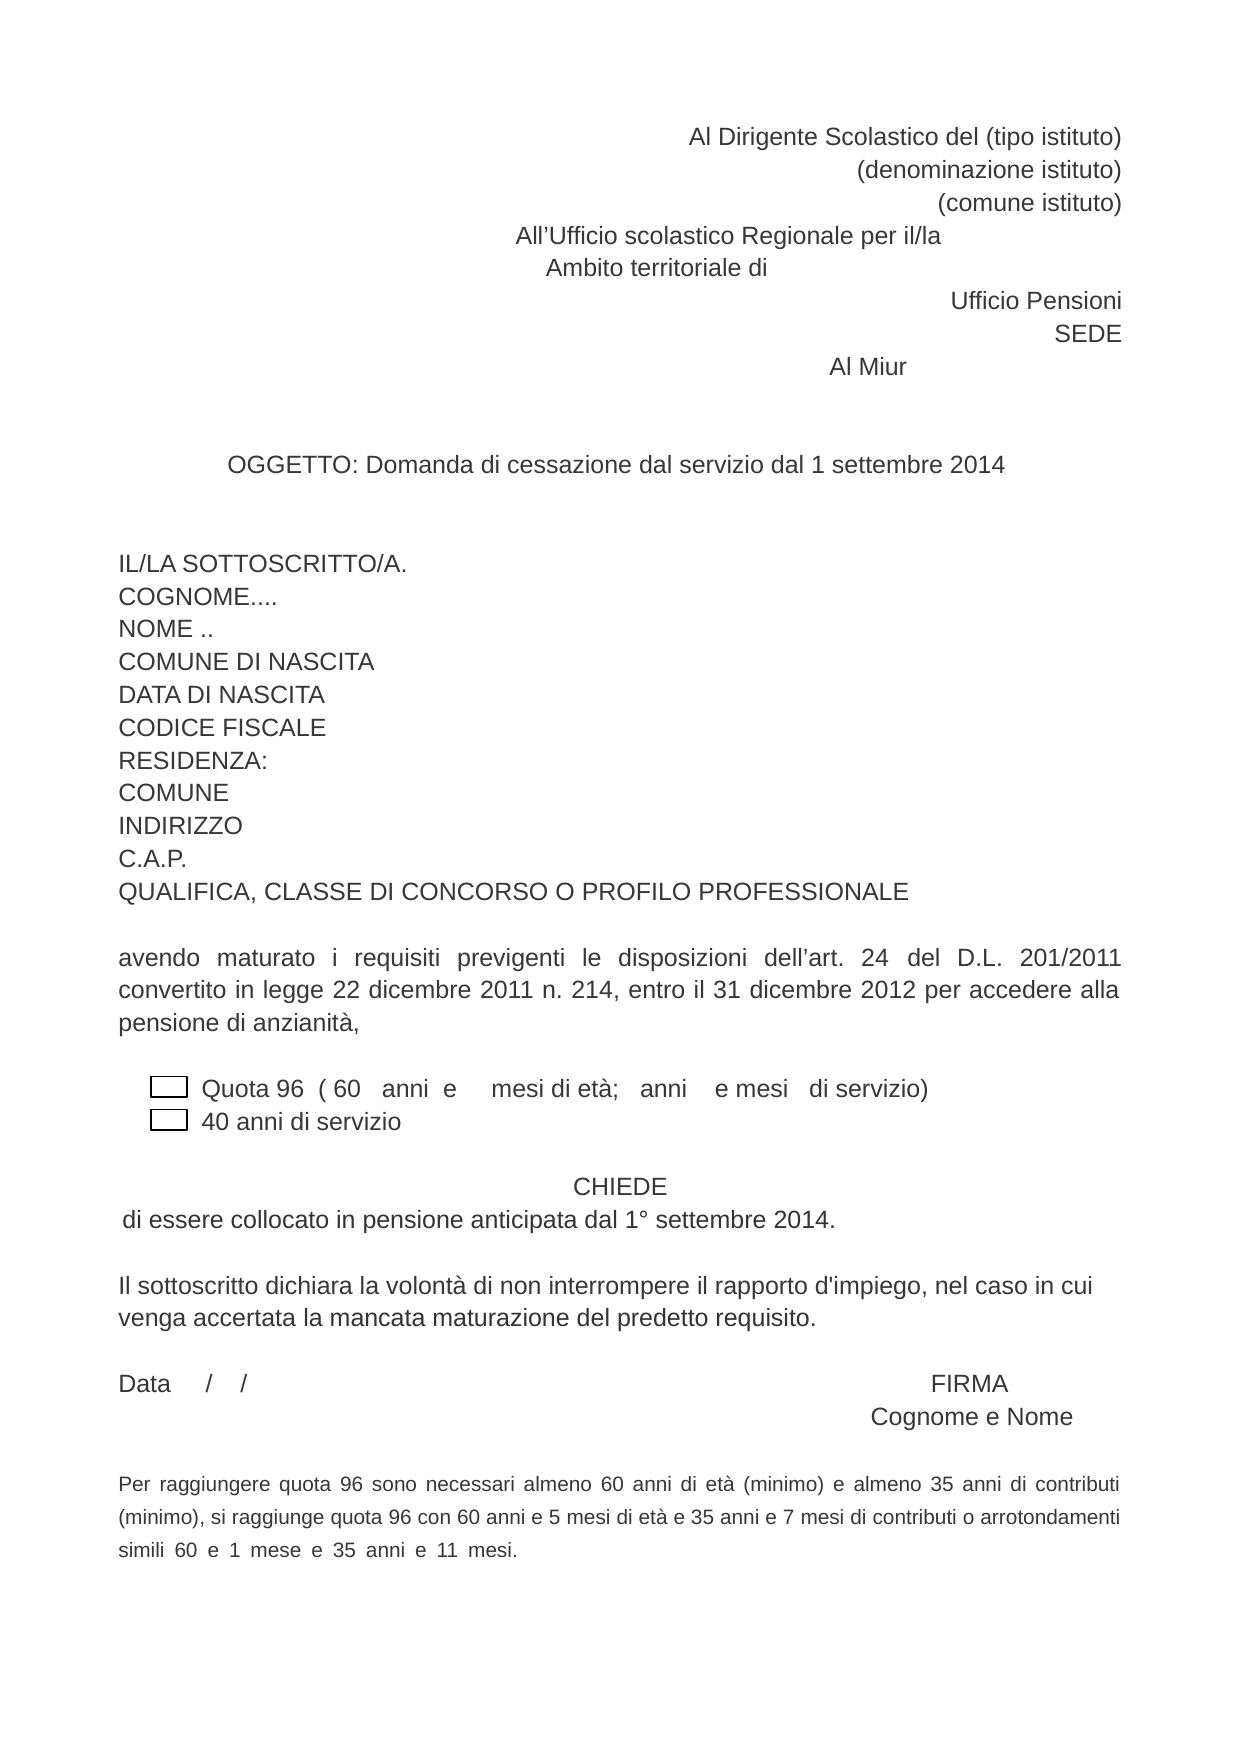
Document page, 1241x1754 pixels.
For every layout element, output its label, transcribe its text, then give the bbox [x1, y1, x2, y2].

text di essere collocato in pensione anticipata dal 1° settembre 2014. [81, 1201, 1122, 1234]
text IL/LA SOTTOSCRITTO/A. COGNOME.... NOME .. COMUNE DI NASCITA DATA DI NASCITA CODICE FISCALE RESIDENZA: COMUNE INDIRIZZO C.A.P. QUALIFICA, CLASSE DI CONCORSO O PROFILO PROFESSIONALE [118, 545, 1122, 906]
text 40 anni di servizio [118, 1102, 1122, 1135]
text CHIEDE [118, 1135, 1122, 1201]
text Per raggiungere quota 96 sono necessari almeno 60 anni di età (minimo) e almeno 35 anni di contributi (minimo), si raggiunge quota 96 con 60 anni e 5 mesi di età e 35 anni e 7 mesi di contributi o arrotondamenti simili 60 e 1 mese e 35 anni e 11 mesi. [118, 1463, 1122, 1595]
text avendo maturato i requisiti previgenti le disposizioni dell’art. 24 del D.L. 201/2011 convertito in legge 22 dicembre 2011 n. 214, entro il 31 dicembre 2012 per accedere alla pensione di anzianità, [118, 938, 1122, 1037]
text OGGETTO: Domanda di cessazione dal servizio dal 1 settembre 2014 [118, 381, 1122, 479]
text Quota 96 ( 60 anni e mesi di età; anni e mesi di servizio) [118, 1070, 1122, 1102]
text Data / / FIRMA Cognome e Nome [118, 1332, 1122, 1431]
text Al Miur [118, 348, 1122, 381]
text Al Dirigente Scolastico del (tipo istituto) (denominazione istituto) (comune istituto) All’Ufficio scolastico Regionale per il/la Ambito territoriale di Ufficio Pensioni SEDE [118, 118, 1122, 348]
text Il sottoscritto dichiara la volontà di non interrompere il rapporto d'impiego, nel caso in cui venga accertata la mancata maturazione del predetto requisito. [118, 1234, 1122, 1332]
